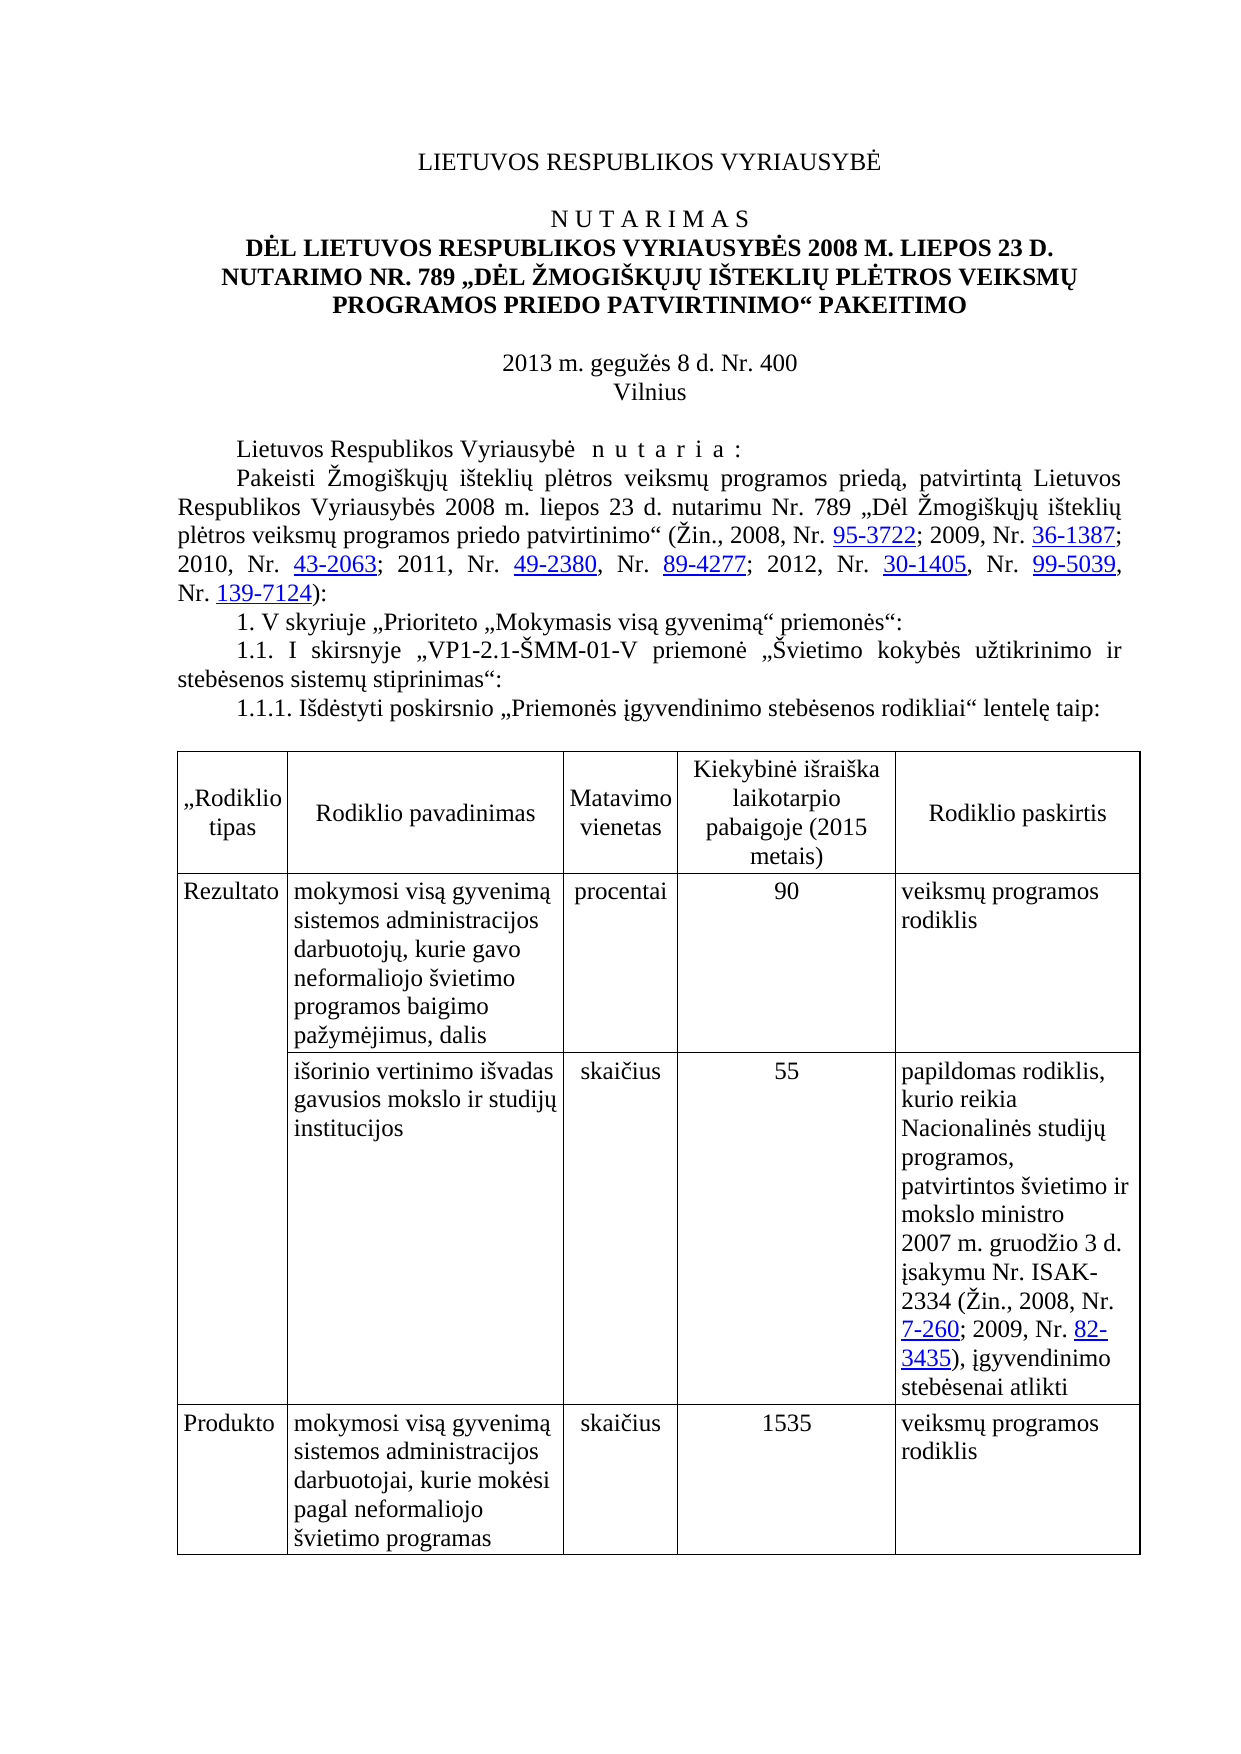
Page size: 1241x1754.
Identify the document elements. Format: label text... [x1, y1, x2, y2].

table_header Matavimo vienetas [564, 752, 677, 872]
table_cell skaičius [564, 1053, 677, 1404]
table_header Rodiklio paskirtis [896, 752, 1139, 872]
table_cell mokymosi visą gyvenimą sistemos administracijos darbuotojų, kurie gavo neformaliojo švietimo programos baigimo pažymėjimus, dalis [288, 874, 563, 1052]
table_header „Rodiklio tipas [178, 752, 287, 872]
text Vilnius [177, 377, 1122, 406]
table_cell 1535 [678, 1405, 895, 1554]
table_cell 90 [678, 874, 895, 1052]
table_header Kiekybinė išraiška laikotarpio pabaigoje (2015 metais) [678, 752, 895, 872]
table_header Rodiklio pavadinimas [288, 752, 563, 872]
table_cell Produkto [178, 1405, 287, 1554]
text Lietuvos Respublikos Vyriausybė [177, 147, 1122, 176]
table_cell papildomas rodiklis, kurio reikia Nacionalinės studijų programos, patvirtintos švietimo ir mokslo ministro 2007 m. gruodžio 3 d. įsakymu Nr. ISAK-2334 (Žin., 2008, Nr. 7-260; 2009, Nr. 82-3435), įgyvendinimo stebėsenai atlikti [896, 1053, 1139, 1404]
text 1. V skyriuje „Prioriteto „Mokymasis visą gyvenimą“ priemonės“: [177, 607, 1122, 636]
table_cell procentai [564, 874, 677, 1052]
text Lietuvos Respublikos Vyriausybė nutaria: [177, 434, 1122, 463]
table_cell 55 [678, 1053, 895, 1404]
text 1.1. I skirsnyje „VP1-2.1-ŠMM-01-V priemonė „Švietimo kokybės užtikrinimo ir stebėsenos sistemų stiprinimas“: [177, 636, 1122, 693]
table_cell skaičius [564, 1405, 677, 1554]
table_cell Rezultato [178, 874, 287, 1404]
text NUTARIMAS [177, 204, 1122, 233]
table_cell veiksmų programos rodiklis [896, 874, 1139, 1052]
table_cell išorinio vertinimo išvadas gavusios mokslo ir studijų institucijos [288, 1053, 563, 1404]
text 2013 m. gegužės 8 d. Nr. 400 [177, 348, 1122, 377]
table_cell mokymosi visą gyvenimą sistemos administracijos darbuotojai, kurie mokėsi pagal neformaliojo švietimo programas [288, 1405, 563, 1554]
table_cell veiksmų programos rodiklis [896, 1405, 1139, 1554]
text Pakeisti Žmogiškųjų išteklių plėtros veiksmų programos priedą, patvirtintą Lietuvos Respublikos Vyriausybės 2008 m. liepos 23 d. nutarimu Nr. 789 „Dėl Žmogiškųjų išteklių plėtros veiksmų programos priedo patvirtinimo“ (Žin., 2008, Nr. 95-3722; 2009, Nr. 36-1387; 2010, Nr. 43-2063; 2011, Nr. 49-2380, Nr. 89-4277; 2012, Nr. 30-1405, Nr. 99-5039, Nr. 139-7124): [177, 463, 1122, 607]
text 1.1.1. Išdėstyti poskirsnio „Priemonės įgyvendinimo stebėsenos rodikliai“ lentelę taip: [177, 693, 1122, 722]
text Dėl LIETUVOS RESPUBLIKOS VYRIAUSYBĖS 2008 M. LIEPOS 23 D. NUTARIMO NR. 789 „DĖL ŽMOGIŠKŲJŲ IŠTEKLIŲ PLĖTROS VEIKSMŲ PROGRAMOS PRIEDO PATVIRTINIMO“ PAKEITIMO [177, 233, 1122, 319]
